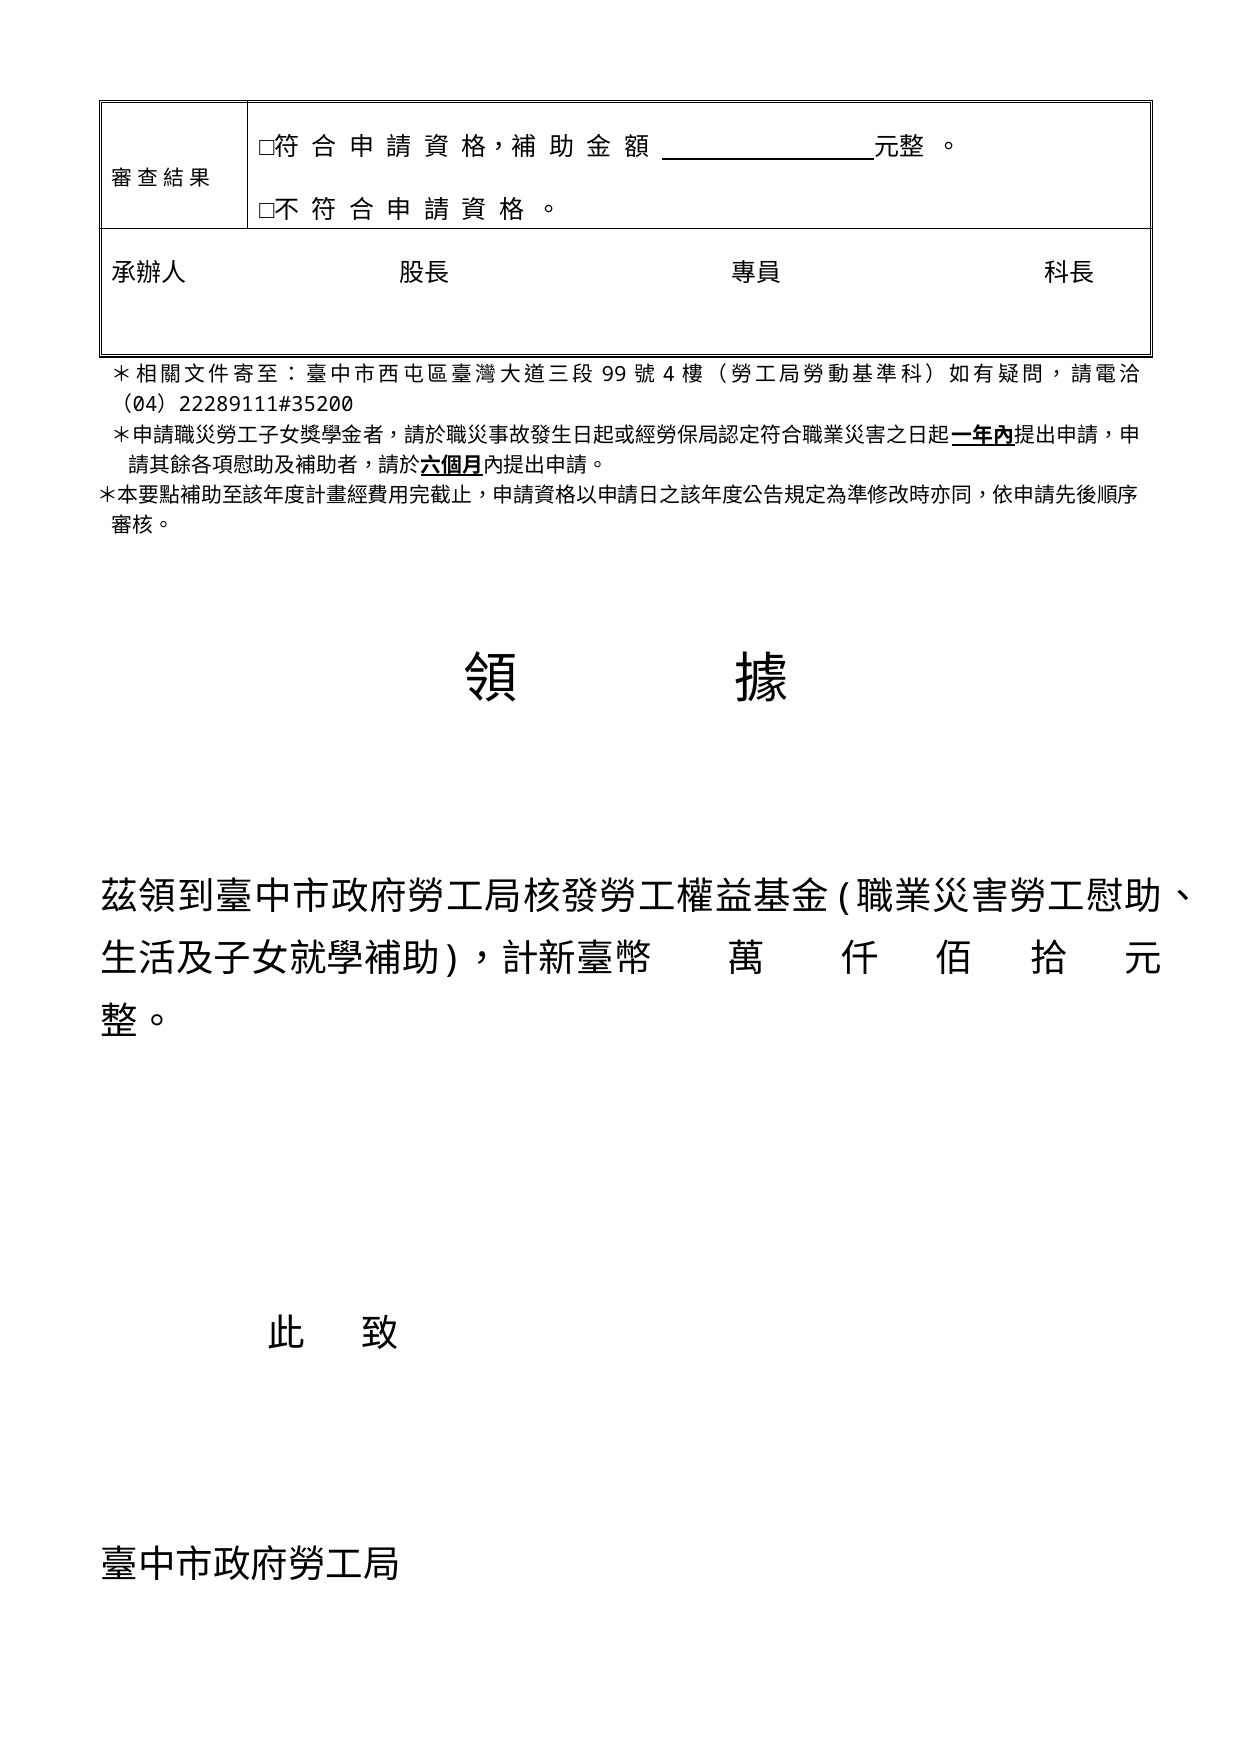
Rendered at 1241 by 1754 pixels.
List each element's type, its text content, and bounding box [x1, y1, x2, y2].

table_cell □符 合 申 請 資 格，補 助 金 額 元整 。 □不 符 合 申 請 資 格 。 [248, 103, 1150, 228]
text 此 致 [100, 1289, 1152, 1351]
text 領 據 [100, 601, 1152, 726]
text 茲領到臺中市政府勞工局核發勞工權益基金(職業災害勞工慰助、生活及子女就學補助)，計新臺幣 萬 仟 佰 拾 元整。 [100, 851, 1164, 1039]
table_cell 審查結果 [102, 103, 247, 228]
table_cell 承辦人 股長 專員 科長 [102, 229, 1150, 354]
table_cell ＊相關文件寄至：臺中市西屯區臺灣大道三段99號4樓（勞工局勞動基準科）如有疑問，請電洽（04）22289111#35200 ＊申請職災勞工子女獎學金者，請於職災事故發生日起或經勞保局認定符合職業災害之日起一年內提出申請，申請其餘各項慰助及補助者，請於六個月內提出申請。 ＊本要點補助至該年度計畫經費用完截止，申請資格以申請日之該年度公告規定為準修改時亦同，依申請先後順序審核。 [100, 358, 1152, 539]
text 臺中市政府勞工局 [100, 1519, 1152, 1582]
